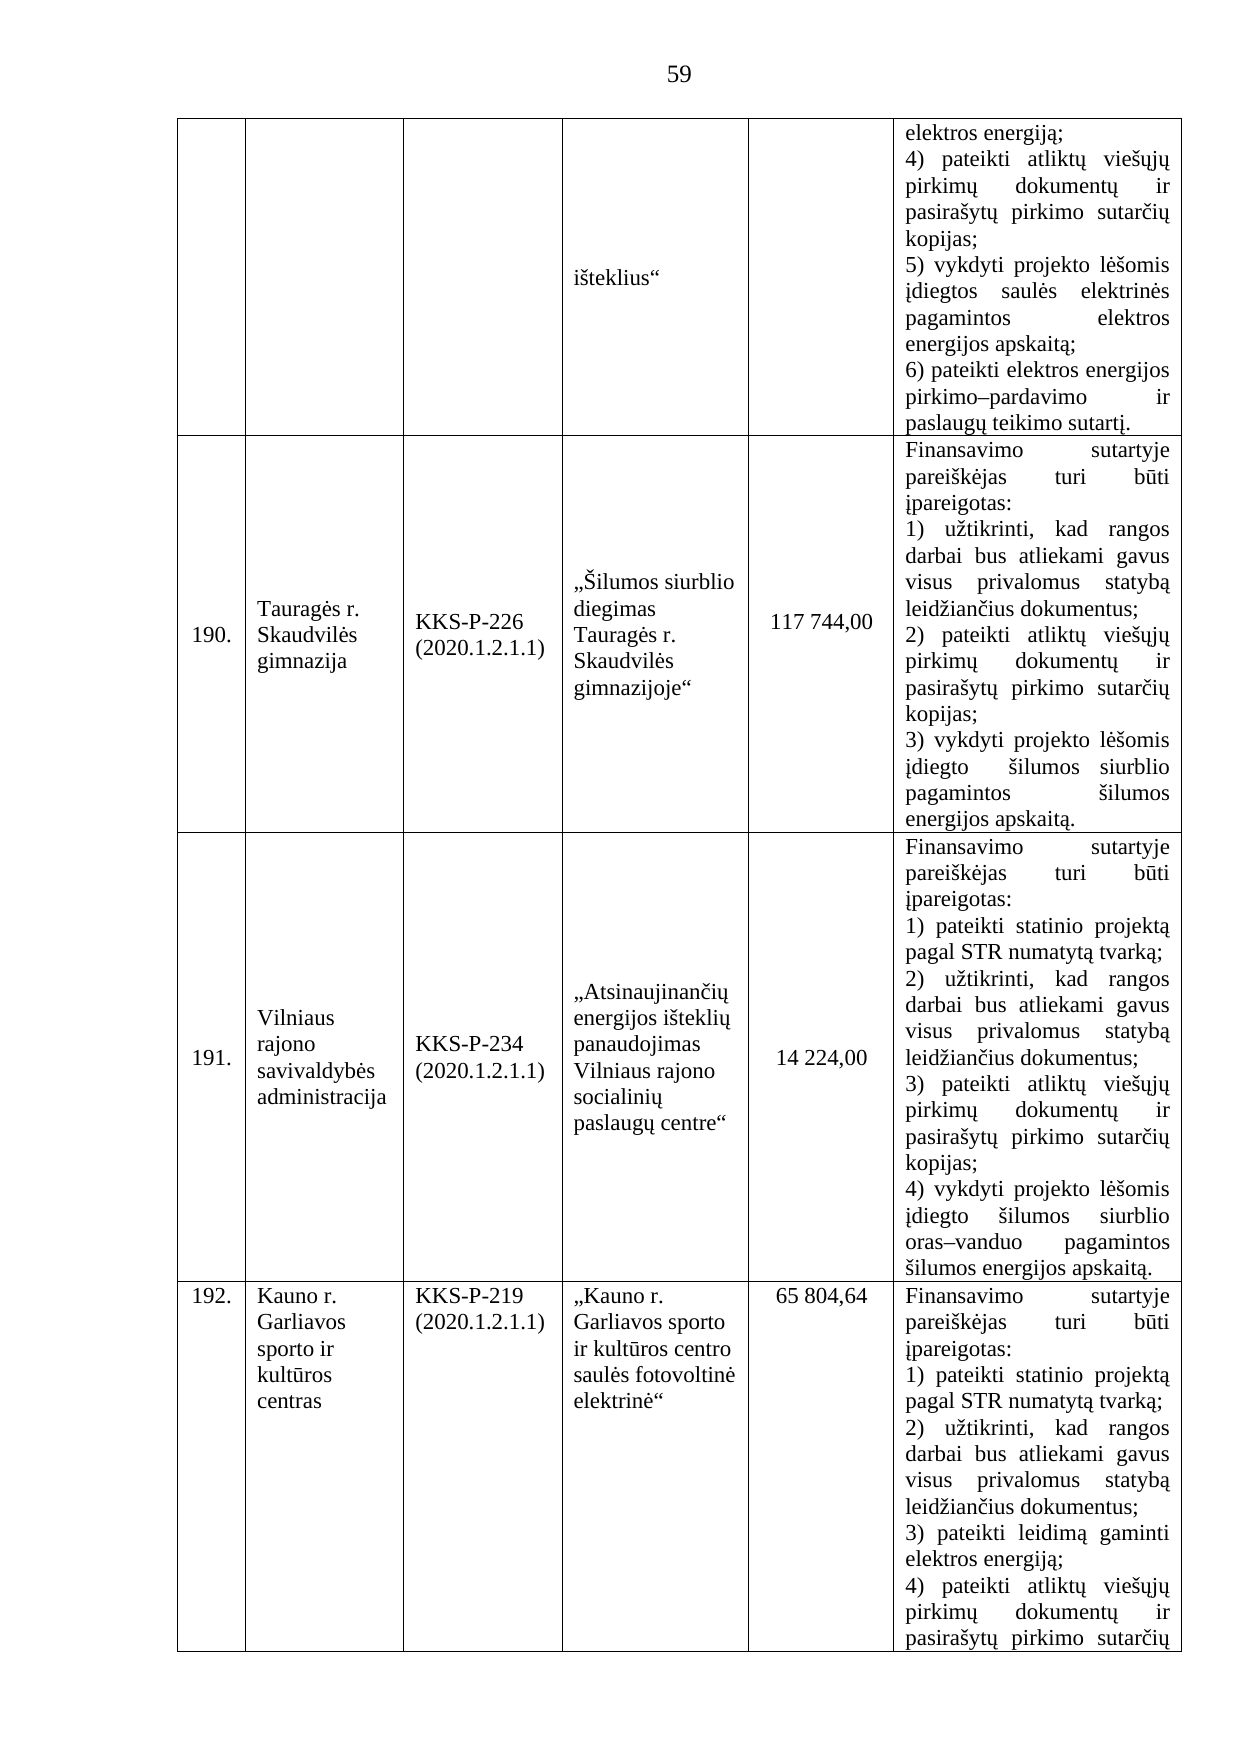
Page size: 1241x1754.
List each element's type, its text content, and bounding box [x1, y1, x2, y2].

table_cell Finansavimo sutartyje pareiškėjas turi būti įpareigotas: 1) pateikti statinio projektą pagal STR numatytą tvarką; 2) užtikrinti, kad rangos darbai bus atliekami gavus visus privalomus statybą leidžiančius dokumentus; 3) pateikti atliktų viešųjų pirkimų dokumentų ir pasirašytų pirkimo sutarčių kopijas; 4) vykdyti projekto lėšomis įdiegto šilumos siurblio oras–vanduo pagamintos šilumos energijos apskaitą. [894, 833, 1181, 1281]
table_cell [749, 119, 893, 435]
table_cell Kauno r. Garliavos sporto ir kultūros centras [246, 1282, 403, 1651]
table_cell 192. [178, 1282, 245, 1651]
table_cell KKS-P-234 (2020.1.2.1.1) [404, 833, 562, 1281]
table_cell 191. [178, 833, 245, 1281]
table_cell [246, 119, 403, 435]
table_cell [404, 119, 562, 435]
table_cell KKS-P-219 (2020.1.2.1.1) [404, 1282, 562, 1651]
table_cell [178, 119, 245, 435]
table_cell „Kauno r. Garliavos sporto ir kultūros centro saulės fotovoltinė elektrinė“ [563, 1282, 748, 1651]
table_cell 117 744,00 [749, 436, 893, 832]
table_cell išteklius“ [563, 119, 748, 435]
table_cell KKS-P-226 (2020.1.2.1.1) [404, 436, 562, 832]
table_cell Finansavimo sutartyje pareiškėjas turi būti įpareigotas: 1) užtikrinti, kad rangos darbai bus atliekami gavus visus privalomus statybą leidžiančius dokumentus; 2) pateikti atliktų viešųjų pirkimų dokumentų ir pasirašytų pirkimo sutarčių kopijas; 3) vykdyti projekto lėšomis įdiegto šilumos siurblio pagamintos šilumos energijos apskaitą. [894, 436, 1181, 832]
table_cell 190. [178, 436, 245, 832]
table_cell Finansavimo sutartyje pareiškėjas turi būti įpareigotas: 1) pateikti statinio projektą pagal STR numatytą tvarką; 2) užtikrinti, kad rangos darbai bus atliekami gavus visus privalomus statybą leidžiančius dokumentus; 3) pateikti leidimą gaminti elektros energiją; 4) pateikti atliktų viešųjų pirkimų dokumentų ir pasirašytų pirkimo sutarčių [894, 1282, 1181, 1651]
table_cell „Atsinaujinančių energijos išteklių panaudojimas Vilniaus rajono socialinių paslaugų centre“ [563, 833, 748, 1281]
table_cell „Šilumos siurblio diegimas Tauragės r. Skaudvilės gimnazijoje“ [563, 436, 748, 832]
table_cell Tauragės r. Skaudvilės gimnazija [246, 436, 403, 832]
table_cell elektros energiją; 4) pateikti atliktų viešųjų pirkimų dokumentų ir pasirašytų pirkimo sutarčių kopijas; 5) vykdyti projekto lėšomis įdiegtos saulės elektrinės pagamintos elektros energijos apskaitą; 6) pateikti elektros energijos pirkimo–pardavimo ir paslaugų teikimo sutartį. [894, 119, 1181, 435]
table_cell 14 224,00 [749, 833, 893, 1281]
table_cell Vilniaus rajono savivaldybės administracija [246, 833, 403, 1281]
table_cell 65 804,64 [749, 1282, 893, 1651]
